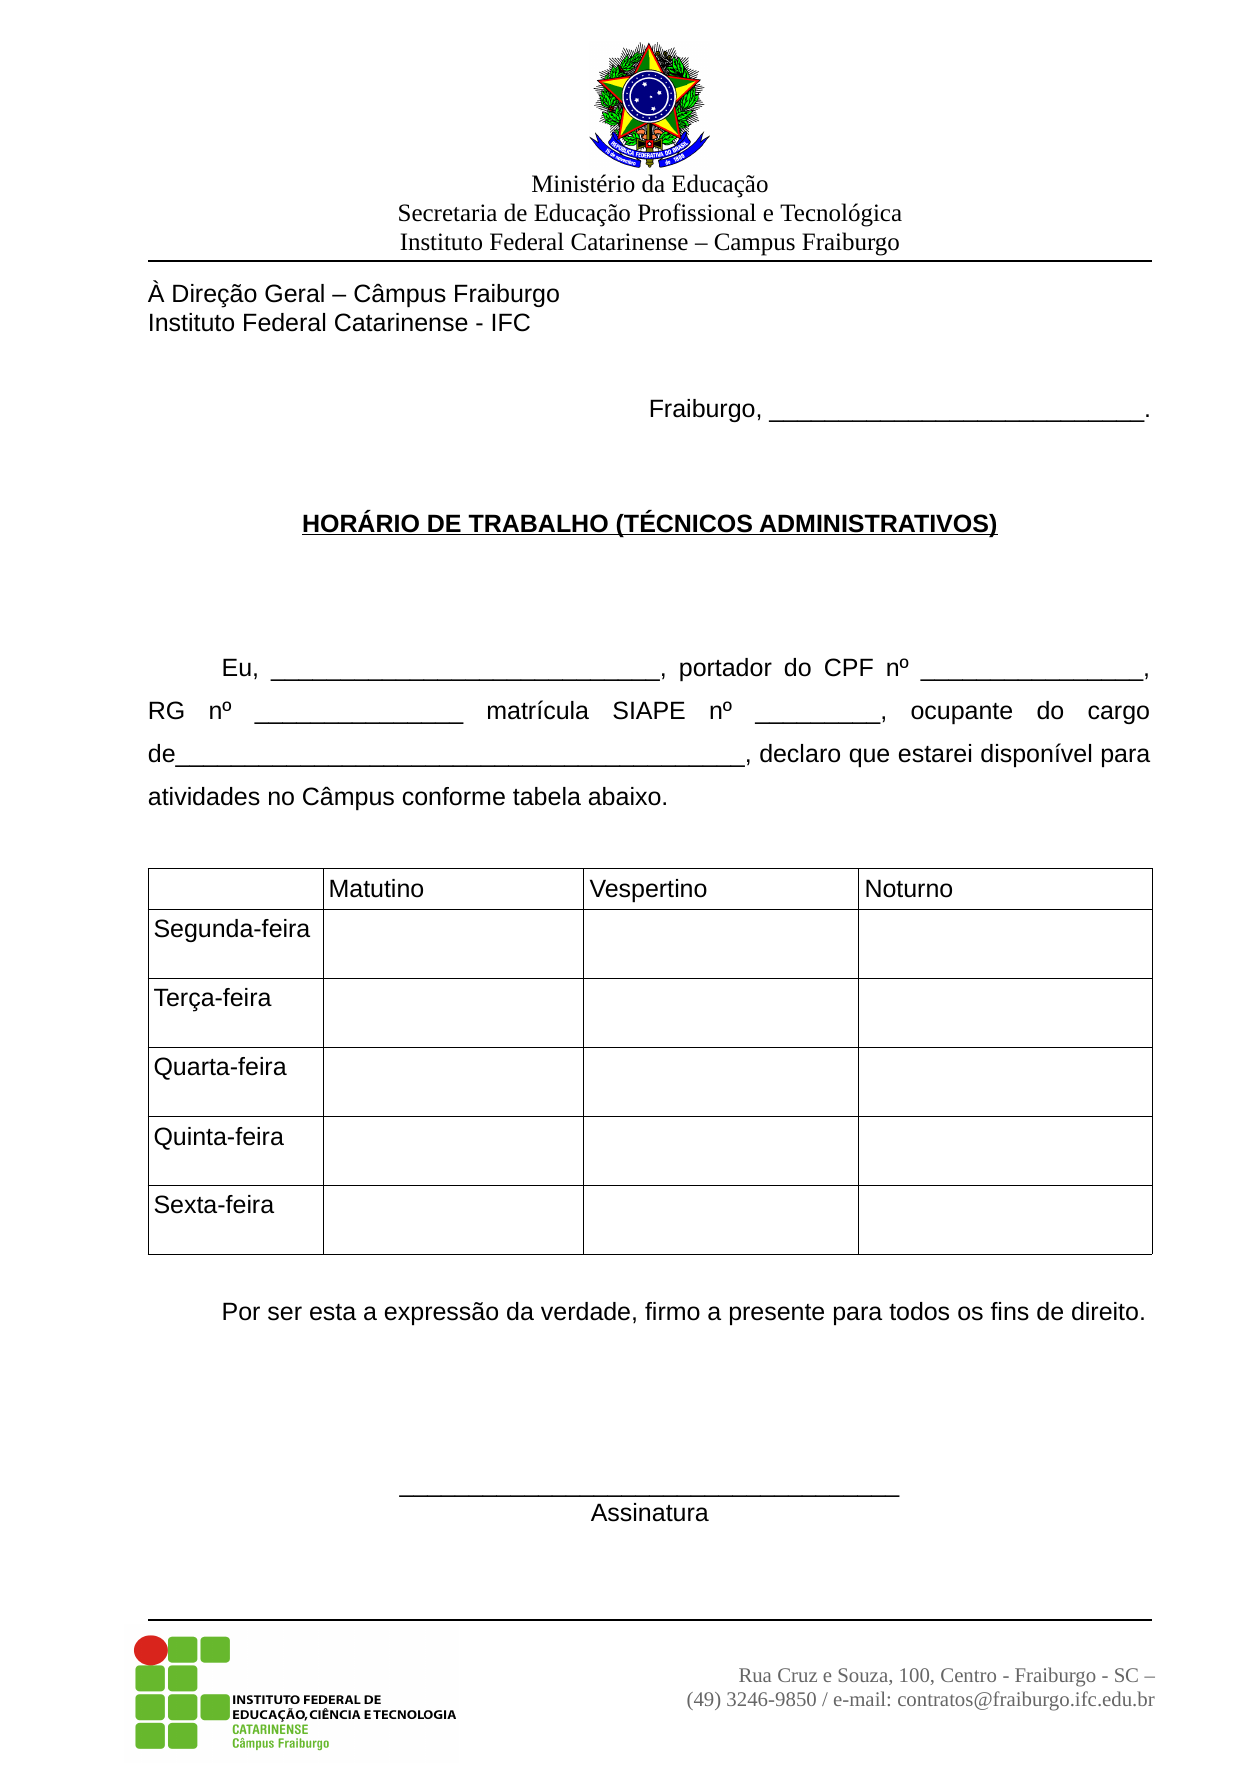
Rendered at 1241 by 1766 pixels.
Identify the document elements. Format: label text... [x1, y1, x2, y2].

table_cell [584, 1117, 858, 1185]
table_cell [859, 1048, 1152, 1116]
table_cell [324, 979, 583, 1047]
table_cell [584, 910, 858, 977]
table_header Matutino [324, 869, 583, 908]
text ____________________________________ [148, 1469, 1152, 1498]
table_cell Terça-feira [149, 979, 323, 1047]
text Instituto Federal Catarinense - IFC [148, 307, 1152, 336]
table_header [149, 869, 323, 908]
table_cell Quarta-feira [149, 1048, 323, 1116]
table_header Vespertino [584, 869, 858, 908]
table_cell [584, 979, 858, 1047]
table_cell Quinta-feira [149, 1117, 323, 1185]
table_cell [324, 1048, 583, 1116]
text Eu, ____________________________, portador do CPF nº ________________, RG nº _______________ matrícula SIAPE nº _________, ocupante do cargo de_________________________________________, declaro que estarei disponível para atividades no Câmpus conforme tabela abaixo. [148, 652, 1152, 811]
table_cell [859, 910, 1152, 977]
table_header Noturno [859, 869, 1152, 908]
table_cell [324, 1117, 583, 1185]
text À Direção Geral – Câmpus Fraiburgo [148, 279, 1152, 307]
table_cell [859, 1186, 1152, 1254]
table_cell [859, 1117, 1152, 1185]
table_cell [324, 910, 583, 977]
table_cell Sexta-feira [149, 1186, 323, 1254]
table_cell [324, 1186, 583, 1254]
table_cell [859, 979, 1152, 1047]
table_cell Segunda-feira [149, 910, 323, 977]
text Fraiburgo, ___________________________. [148, 394, 1152, 422]
text Assinatura [148, 1498, 1152, 1527]
table_cell [584, 1186, 858, 1254]
text HORÁRIO DE TRABALHO (TÉCNICOS ADMINISTRATIVOS) [148, 509, 1152, 537]
text Por ser esta a expressão da verdade, firmo a presente para todos os fins de direito. [148, 1297, 1152, 1326]
table_cell [584, 1048, 858, 1116]
picture [123, 1624, 459, 1763]
